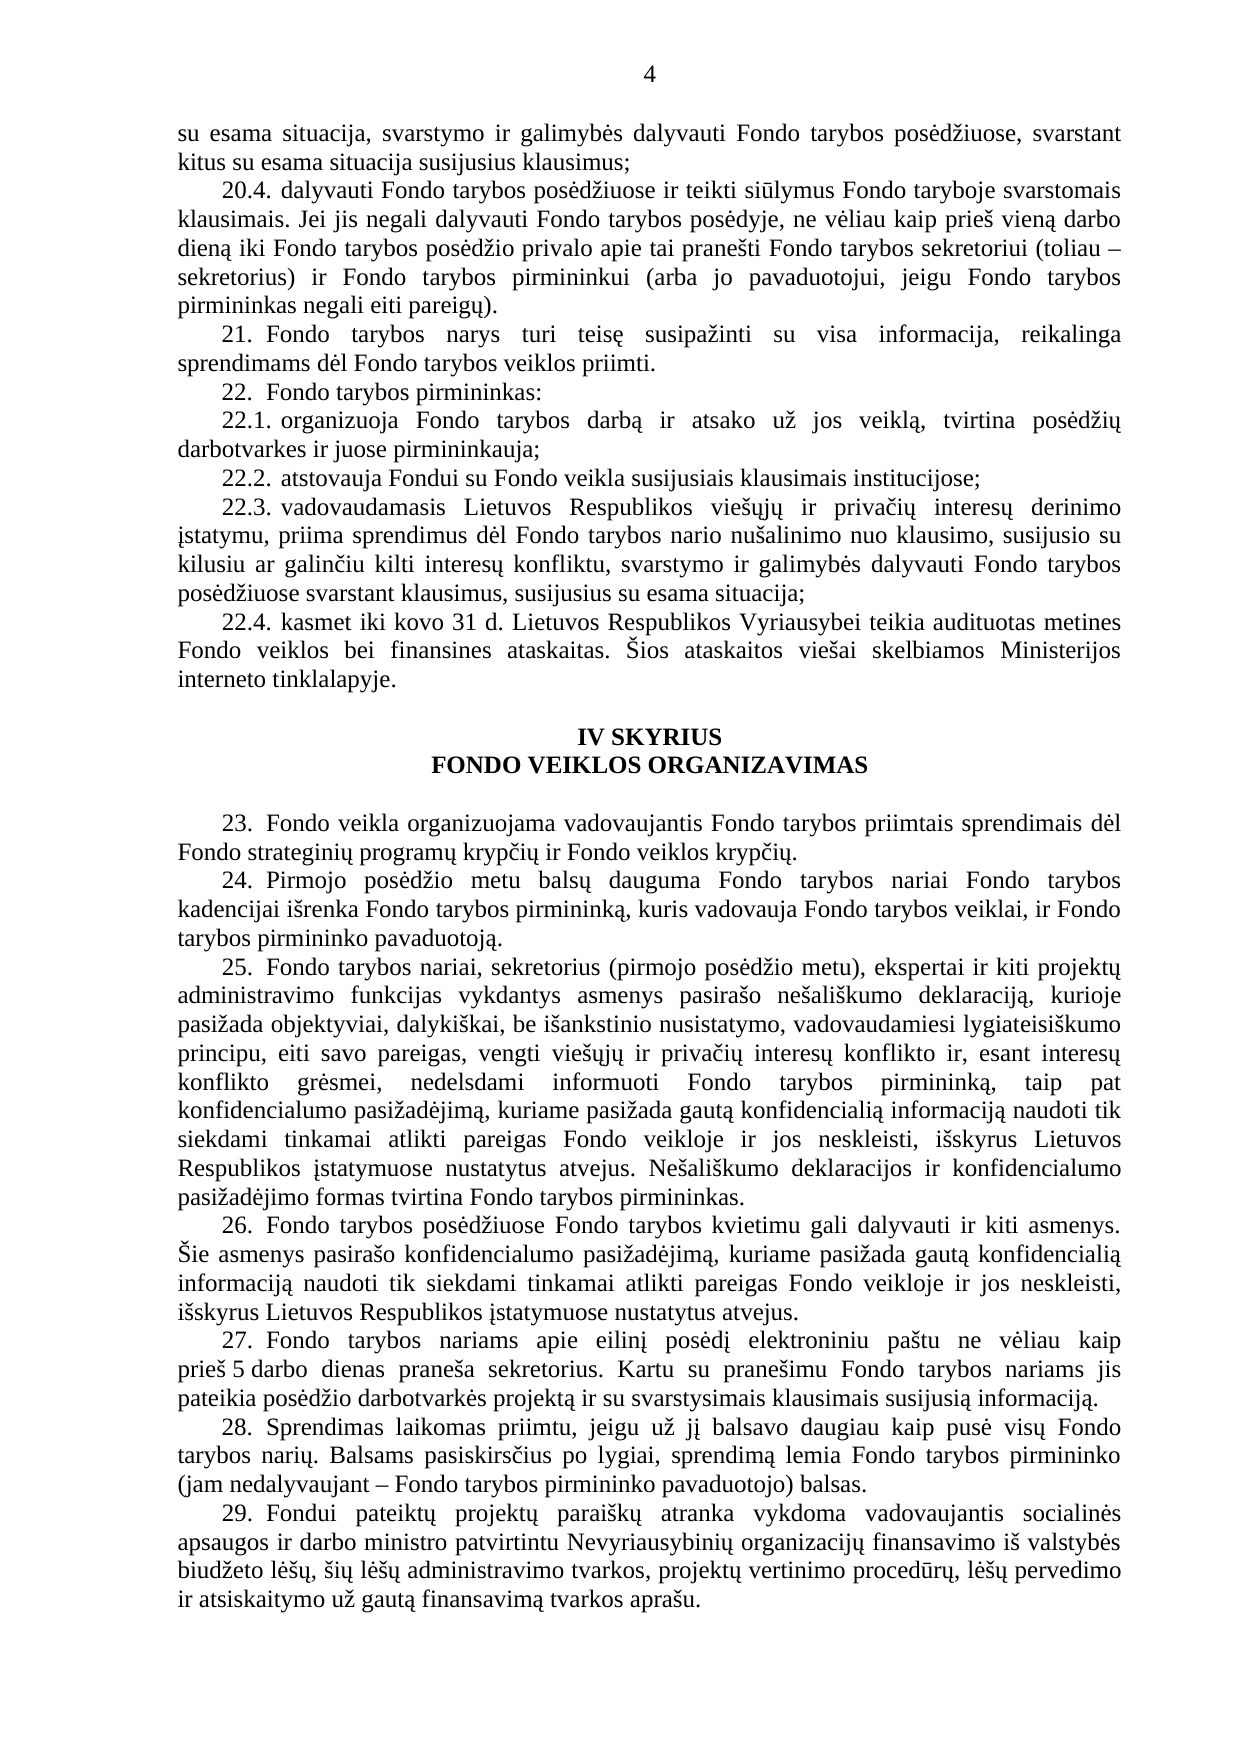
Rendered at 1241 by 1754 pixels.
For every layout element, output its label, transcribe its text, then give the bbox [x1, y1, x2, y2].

text 21. Fondo tarybos narys turi teisę susipažinti su visa informacija, reikalinga sprendimams dėl Fondo tarybos veiklos priimti. [177, 319, 1122, 377]
text 23. Fondo veikla organizuojama vadovaujantis Fondo tarybos priimtais sprendimais dėl Fondo strateginių programų krypčių ir Fondo veiklos krypčių. [177, 808, 1122, 866]
text 28. Sprendimas laikomas priimtu, jeigu už jį balsavo daugiau kaip pusė visų Fondo tarybos narių. Balsams pasiskirsčius po lygiai, sprendimą lemia Fondo tarybos pirmininko (jam nedalyvaujant – Fondo tarybos pirmininko pavaduotojo) balsas. [177, 1412, 1122, 1498]
text 22.2. atstovauja Fondui su Fondo veikla susijusiais klausimais institucijose; [222, 463, 1122, 492]
text 29. Fondui pateiktų projektų paraiškų atranka vykdoma vadovaujantis socialinės apsaugos ir darbo ministro patvirtintu Nevyriausybinių organizacijų finansavimo iš valstybės biudžeto lėšų, šių lėšų administravimo tvarkos, projektų vertinimo procedūrų, lėšų pervedimo ir atsiskaitymo už gautą finansavimą tvarkos aprašu. [177, 1498, 1122, 1613]
text su esama situacija, svarstymo ir galimybės dalyvauti Fondo tarybos posėdžiuose, svarstant kitus su esama situacija susijusius klausimus; [177, 118, 1122, 176]
text 20.4. dalyvauti Fondo tarybos posėdžiuose ir teikti siūlymus Fondo taryboje svarstomais klausimais. Jei jis negali dalyvauti Fondo tarybos posėdyje, ne vėliau kaip prieš vieną darbo dieną iki Fondo tarybos posėdžio privalo apie tai pranešti Fondo tarybos sekretoriui (toliau – sekretorius) ir Fondo tarybos pirmininkui (arba jo pavaduotojui, jeigu Fondo tarybos pirmininkas negali eiti pareigų). [177, 176, 1122, 319]
text 22.4. kasmet iki kovo 31 d. Lietuvos Respublikos Vyriausybei teikia audituotas metines Fondo veiklos bei finansines ataskaitas. Šios ataskaitos viešai skelbiamos Ministerijos interneto tinklalapyje. [177, 607, 1122, 693]
text IV SKYRIUS [177, 722, 1122, 751]
text 26. Fondo tarybos posėdžiuose Fondo tarybos kvietimu gali dalyvauti ir kiti asmenys. Šie asmenys pasirašo konfidencialumo pasižadėjimą, kuriame pasižada gautą konfidencialią informaciją naudoti tik siekdami tinkamai atlikti pareigas Fondo veikloje ir jos neskleisti, išskyrus Lietuvos Respublikos įstatymuose nustatytus atvejus. [177, 1211, 1122, 1326]
text 22. Fondo tarybos pirmininkas: [177, 377, 1122, 406]
text 25. Fondo tarybos nariai, sekretorius (pirmojo posėdžio metu), ekspertai ir kiti projektų administravimo funkcijas vykdantys asmenys pasirašo nešališkumo deklaraciją, kurioje pasižada objektyviai, dalykiškai, be išankstinio nusistatymo, vadovaudamiesi lygiateisiškumo principu, eiti savo pareigas, vengti viešųjų ir privačių interesų konflikto ir, esant interesų konflikto grėsmei, nedelsdami informuoti Fondo tarybos pirmininką, taip pat konfidencialumo pasižadėjimą, kuriame pasižada gautą konfidencialią informaciją naudoti tik siekdami tinkamai atlikti pareigas Fondo veikloje ir jos neskleisti, išskyrus Lietuvos Respublikos įstatymuose nustatytus atvejus. Nešališkumo deklaracijos ir konfidencialumo pasižadėjimo formas tvirtina Fondo tarybos pirmininkas. [177, 952, 1122, 1211]
text 24. Pirmojo posėdžio metu balsų dauguma Fondo tarybos nariai Fondo tarybos kadencijai išrenka Fondo tarybos pirmininką, kuris vadovauja Fondo tarybos veiklai, ir Fondo tarybos pirmininko pavaduotoją. [177, 866, 1122, 952]
text 27. Fondo tarybos nariams apie eilinį posėdį elektroniniu paštu ne vėliau kaip prieš 5 darbo dienas praneša sekretorius. Kartu su pranešimu Fondo tarybos nariams jis pateikia posėdžio darbotvarkės projektą ir su svarstysimais klausimais susijusią informaciją. [177, 1326, 1122, 1412]
text 22.1. organizuoja Fondo tarybos darbą ir atsako už jos veiklą, tvirtina posėdžių darbotvarkes ir juose pirmininkauja; [177, 406, 1122, 463]
text 22.3. vadovaudamasis Lietuvos Respublikos viešųjų ir privačių interesų derinimo įstatymu, priima sprendimus dėl Fondo tarybos nario nušalinimo nuo klausimo, susijusio su kilusiu ar galinčiu kilti interesų konfliktu, svarstymo ir galimybės dalyvauti Fondo tarybos posėdžiuose svarstant klausimus, susijusius su esama situacija; [177, 492, 1122, 607]
text FONDO VEIKLOS ORGANIZAVIMAS [177, 751, 1122, 779]
